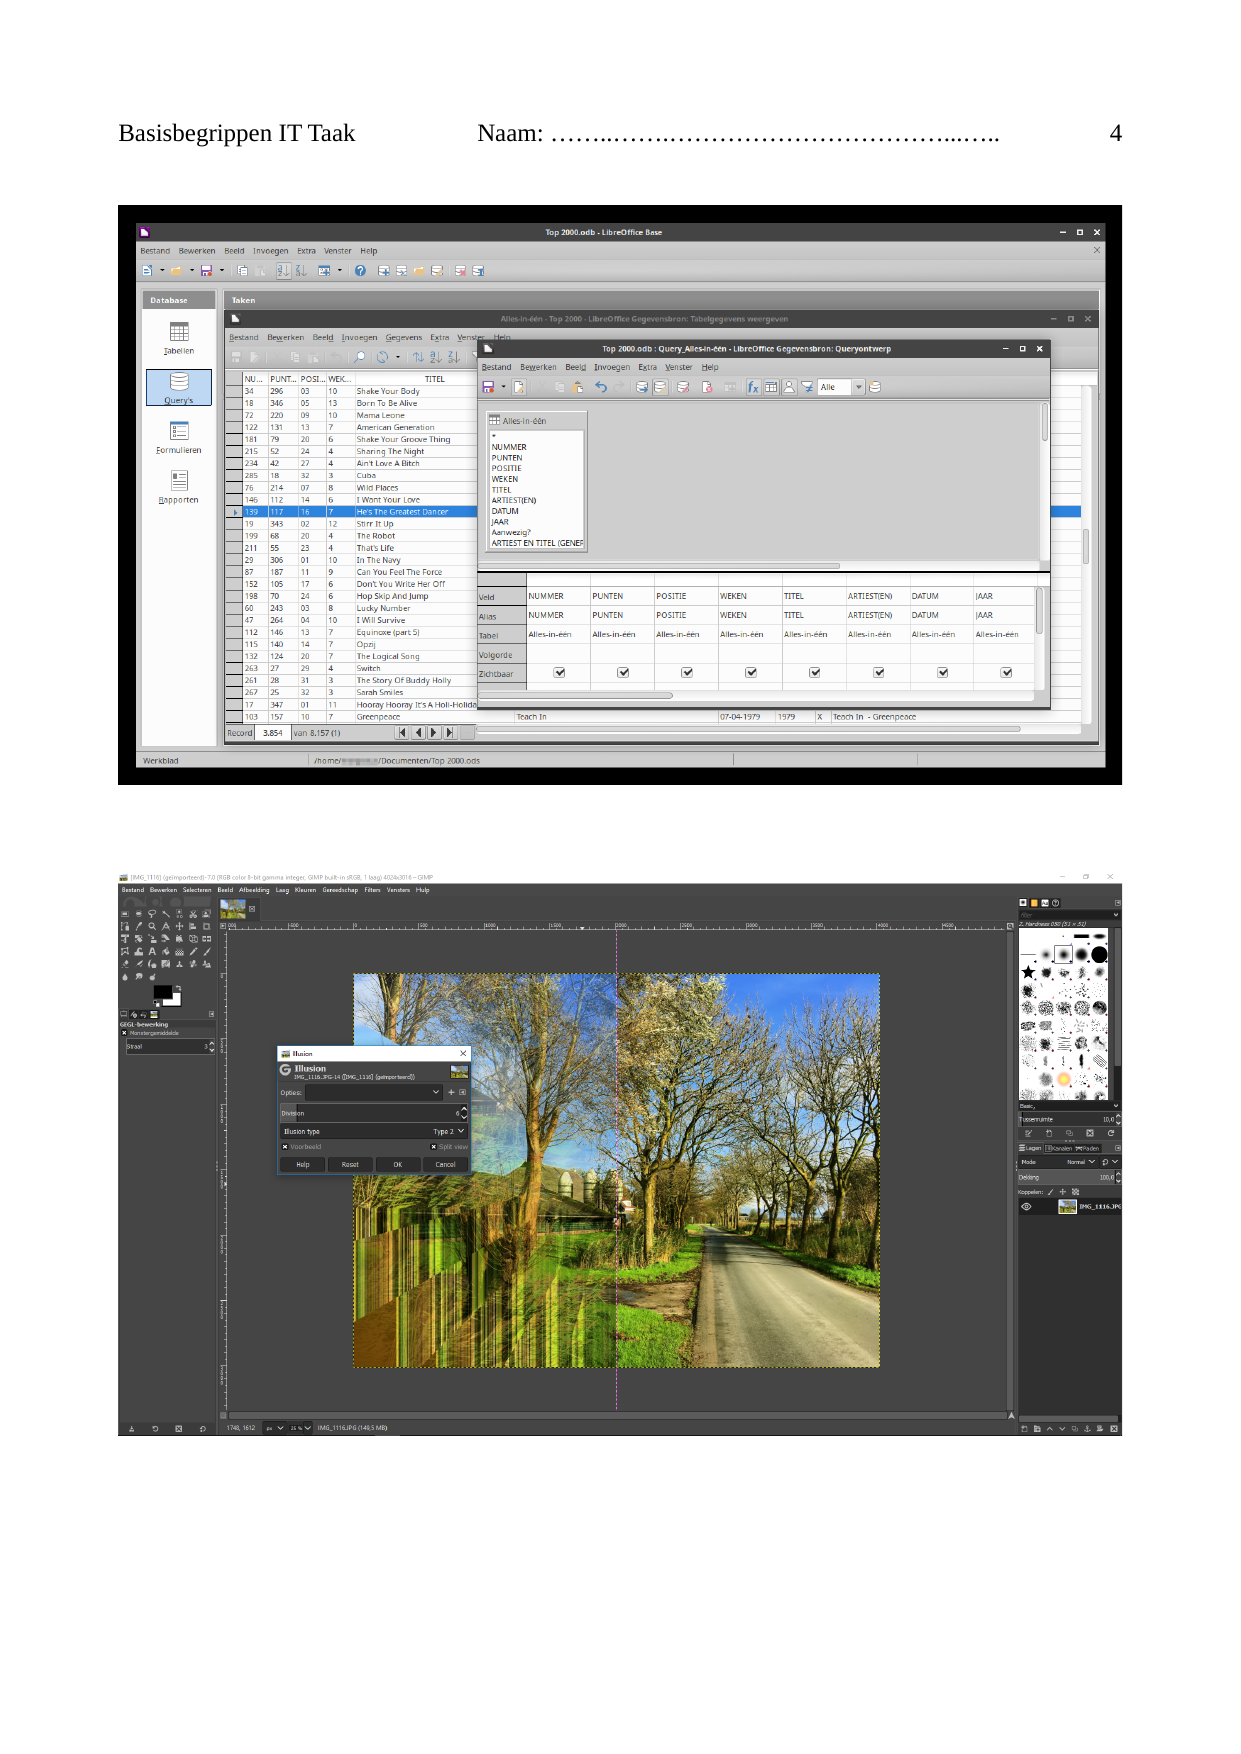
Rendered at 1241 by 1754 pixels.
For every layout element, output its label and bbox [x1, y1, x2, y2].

picture [118, 205, 1123, 785]
picture [118, 871, 1123, 1436]
